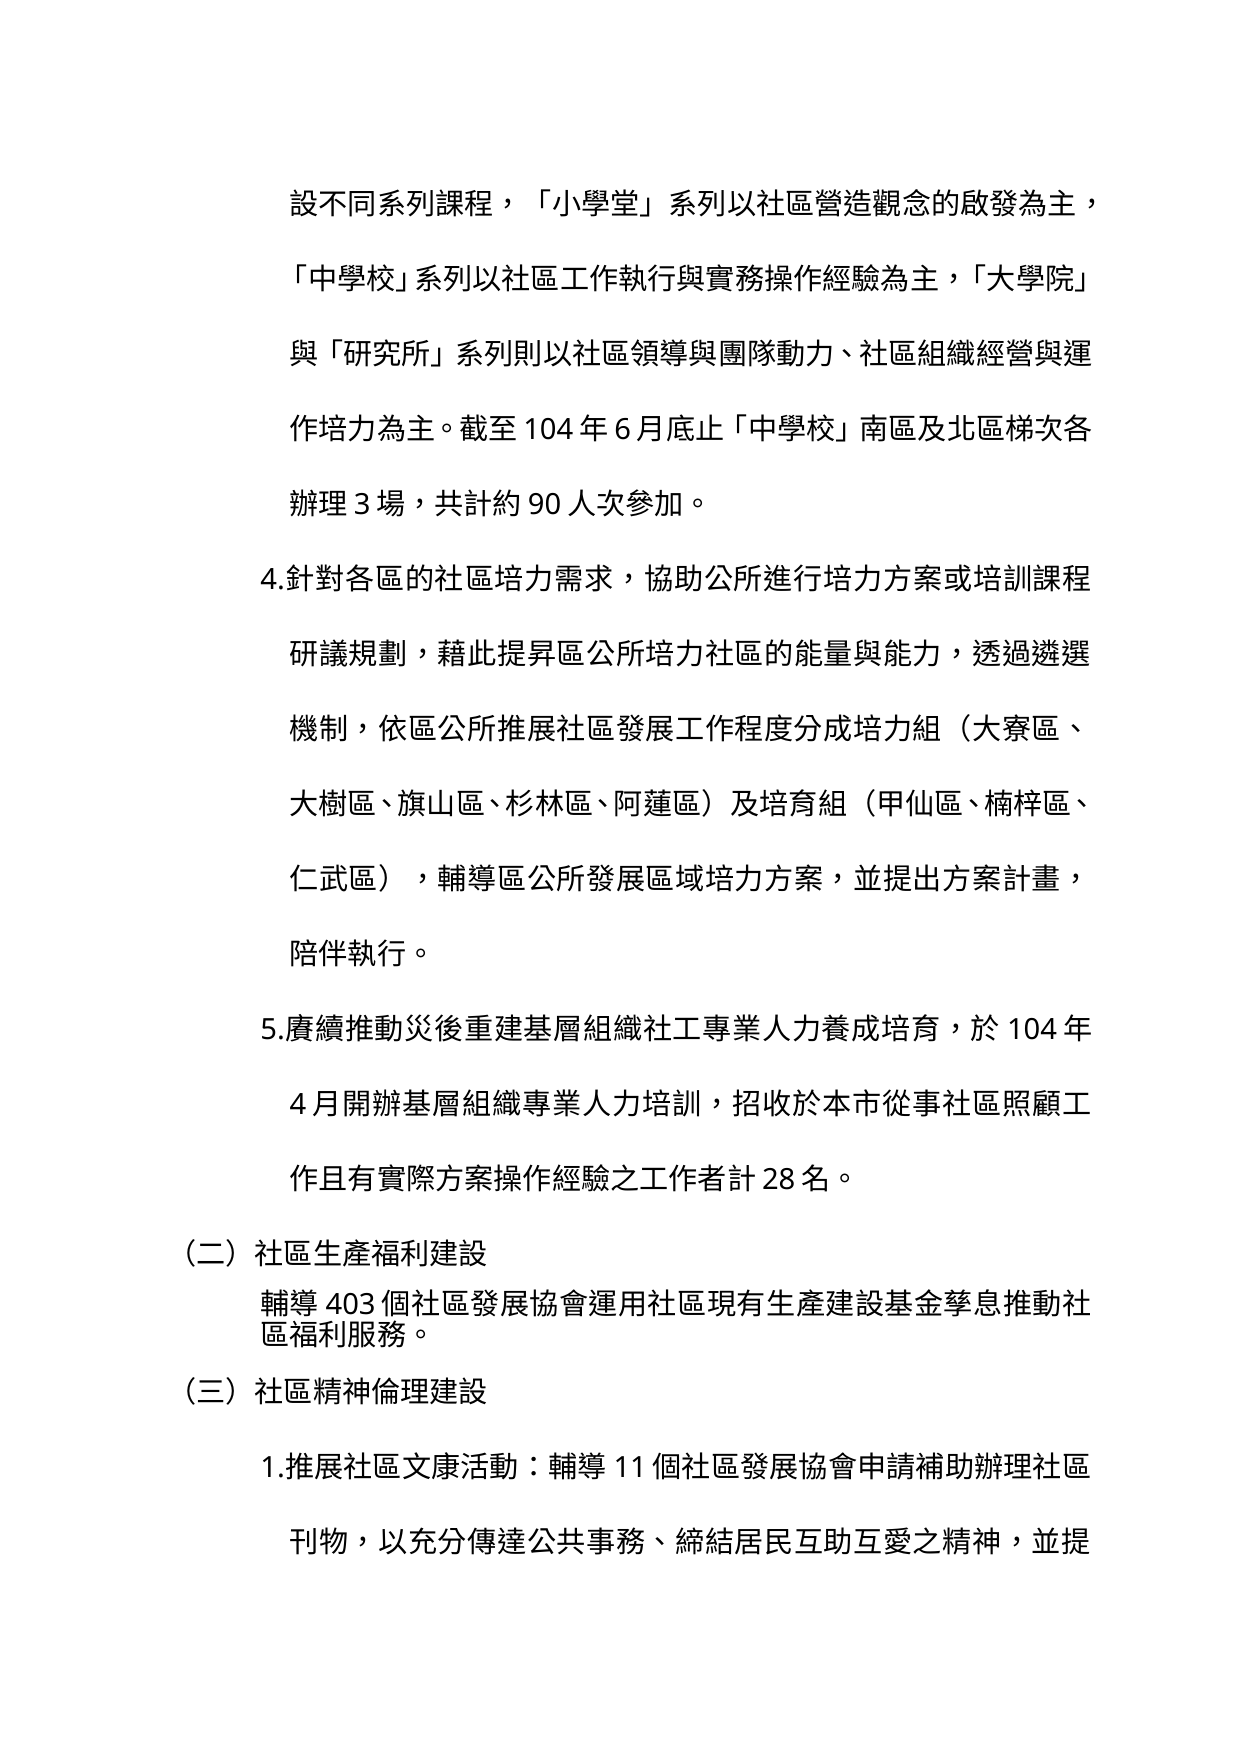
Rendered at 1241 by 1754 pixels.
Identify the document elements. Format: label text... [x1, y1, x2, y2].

text 3.辦理社區幹部培力─「社造學堂」，以社區發展工作不同層次開設不同系列課程，「小學堂」系列以社區營造觀念的啟發為主，「中學校」系列以社區工作執行與實務操作經驗為主，「大學院」與「研究所」系列則以社區領導與團隊動力、社區組織經營與運作培力為主。截至104年6月底止「中學校」南區及北區梯次各辦理3場，共計約90人次參加。 [260, 164, 1092, 539]
text 5.賡續推動災後重建基層組織社工專業人力養成培育，於104年4月開辦基層組織專業人力培訓，招收於本市從事社區照顧工作且有實際方案操作經驗之工作者計28名。 [260, 989, 1092, 1214]
text （三）社區精神倫理建設 [148, 1352, 1092, 1427]
text 4.針對各區的社區培力需求，協助公所進行培力方案或培訓課程研議規劃，藉此提昇區公所培力社區的能量與能力，透過遴選機制，依區公所推展社區發展工作程度分成培力組（大寮區、大樹區、旗山區、杉林區、阿蓮區）及培育組（甲仙區、楠梓區、仁武區），輔導區公所發展區域培力方案，並提出方案計畫，陪伴執行。 [260, 539, 1092, 989]
text 1.推展社區文康活動：輔導11個社區發展協會申請補助辦理社區刊物，以充分傳達公共事務、締結居民互助互愛之精神，並提 [260, 1427, 1092, 1577]
text （二）社區生產福利建設 [148, 1214, 1092, 1289]
text 輔導403個社區發展協會運用社區現有生產建設基金孳息推動社區福利服務。 [260, 1289, 1092, 1352]
